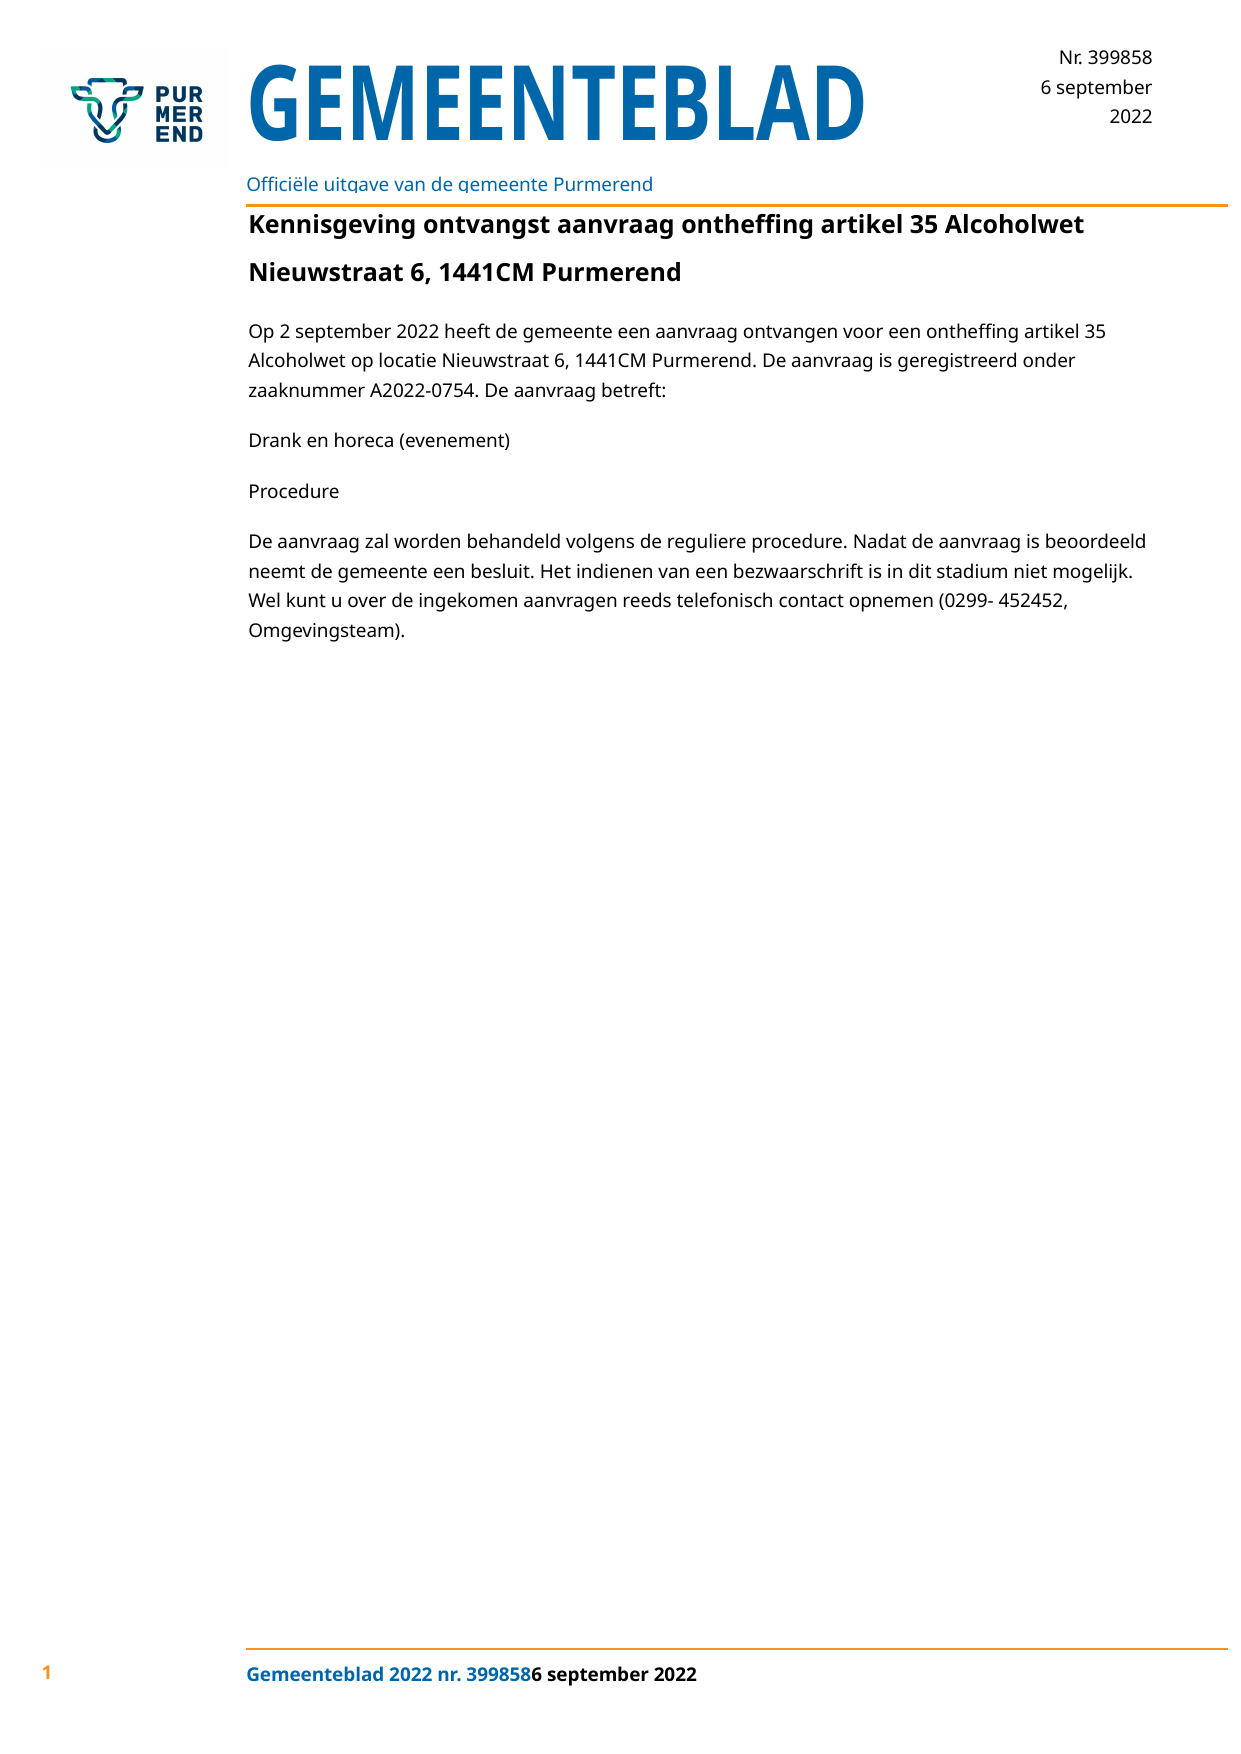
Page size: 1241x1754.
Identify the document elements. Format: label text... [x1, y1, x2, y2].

text Procedure [248, 478, 1152, 504]
text Kennisgeving ontvangst aanvraag ontheffing artikel 35 Alcoholwet Nieuwstraat 6, 1441CM Purmerend [248, 207, 1152, 288]
picture [41, 47, 231, 172]
text De aanvraag zal worden behandeld volgens de reguliere procedure. Nadat de aanvraag is beoordeeld neemt de gemeente een besluit. Het indienen van een bezwaarschrift is in dit stadium niet mogelijk. Wel kunt u over de ingekomen aanvragen reeds telefonisch contact opnemen (0299- 452452, Omgevingsteam). [248, 528, 1152, 643]
text Op 2 september 2022 heeft de gemeente een aanvraag ontvangen voor een ontheffing artikel 35 Alcoholwet op locatie Nieuwstraat 6, 1441CM Purmerend. De aanvraag is geregistreerd onder zaaknummer A2022-0754. De aanvraag betreft: [248, 318, 1152, 403]
text Drank en horeca (evenement) [248, 427, 1152, 453]
